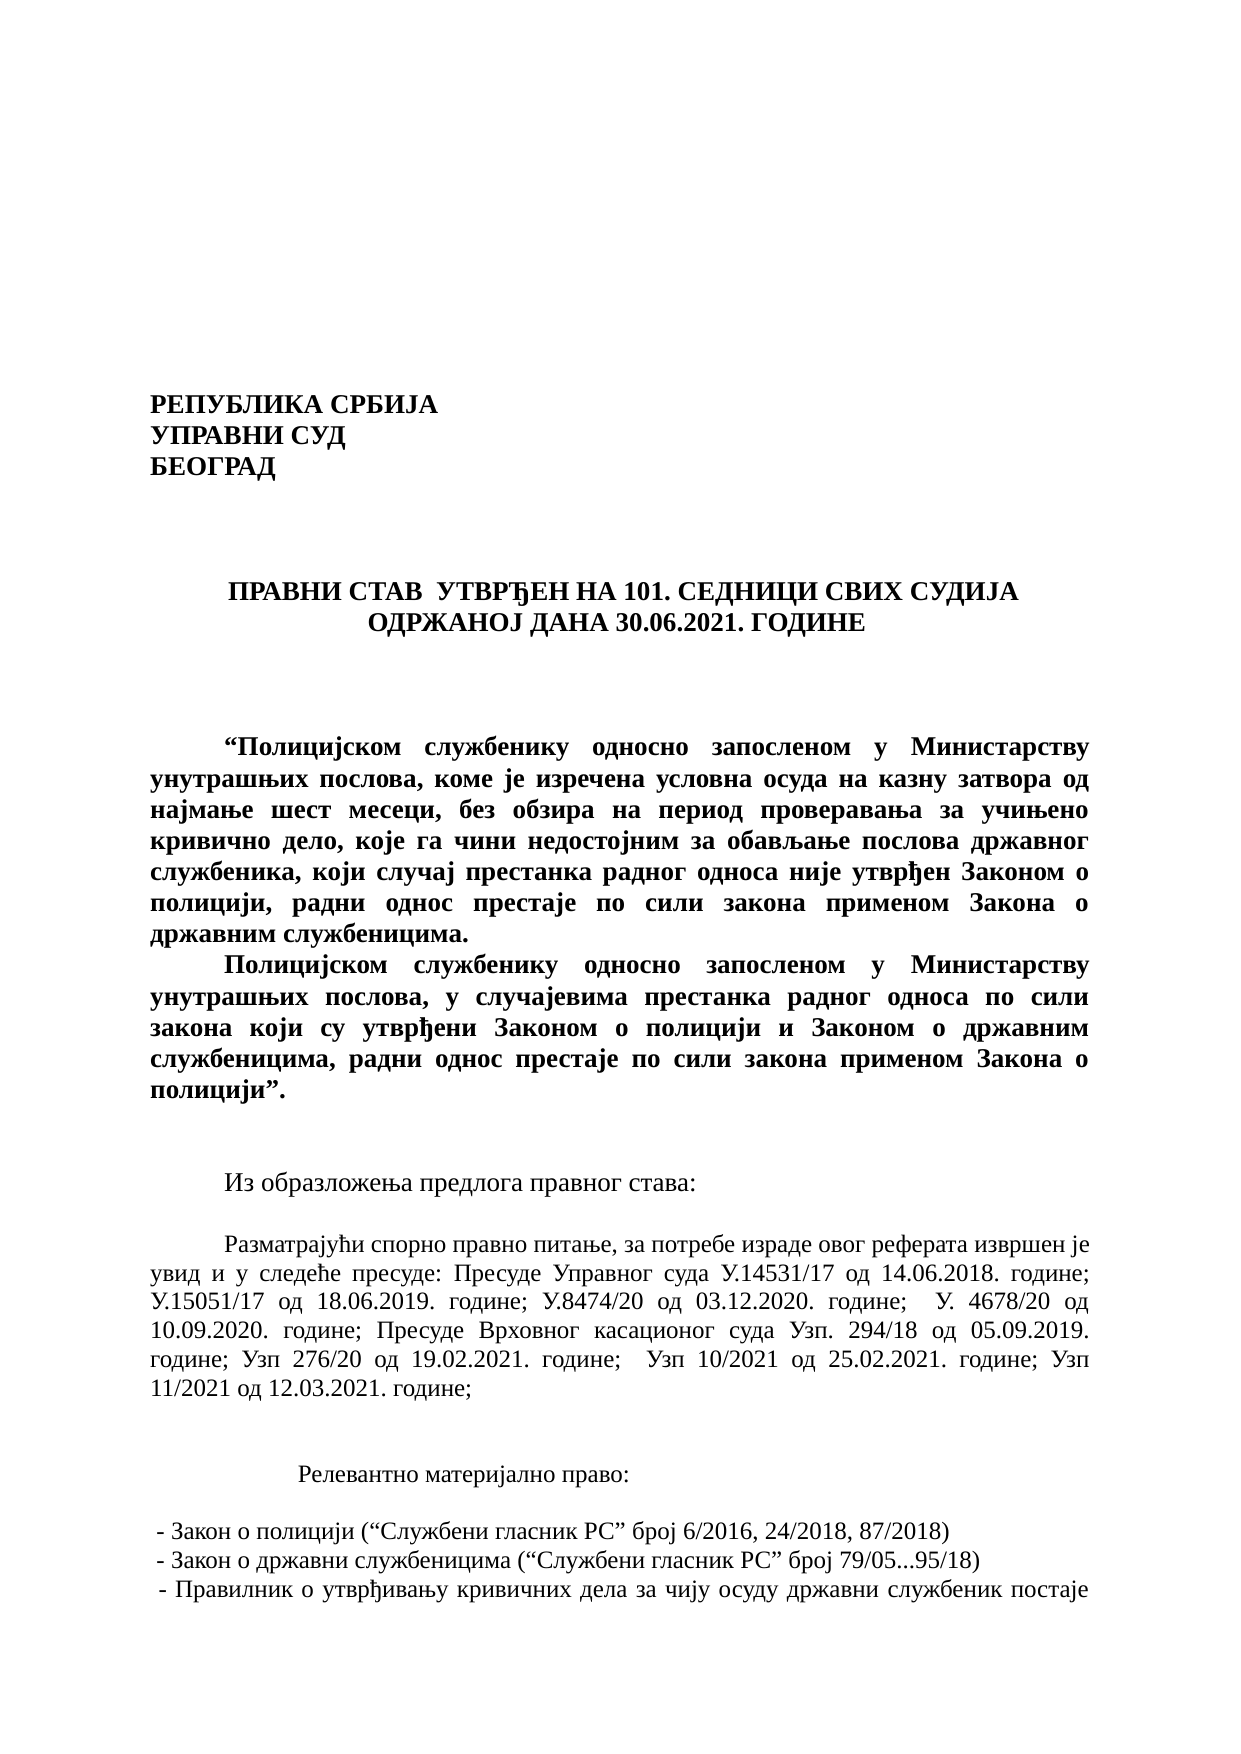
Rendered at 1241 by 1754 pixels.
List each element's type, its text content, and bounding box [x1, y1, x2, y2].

text Из образложења предлога правног става: [150, 1167, 1090, 1198]
text РЕПУБЛИКА СРБИЈА [150, 388, 1090, 419]
text - Закон о државни службеницима (“Службени гласник РС” број 79/05...95/18) [150, 1545, 1090, 1574]
text Релевантно материјално право: [150, 1459, 1090, 1488]
text БЕОГРАД [150, 450, 1090, 481]
text - Закон о полицији (“Службени гласник РС” број 6/2016, 24/2018, 87/2018) [150, 1516, 1090, 1545]
text ПРАВНИ СТАВ УТВРЂЕН НА 101. СЕДНИЦИ СВИХ СУДИЈА ОДРЖАНОЈ ДАНА 30.06.2021. ГОДИНЕ [150, 575, 1090, 637]
text - Правилник о утврђивању кривичних дела за чију осуду државни службеник постаје [150, 1574, 1090, 1603]
text Полицијском службенику односно запосленом у Министарству унутрашњих послова, у случајевима престанка радног односа по сили закона који су утврђени Законом о полицији и Законом о државним службеницима, радни однос престаје по сили закона применом Закона о полицији”. [150, 948, 1090, 1104]
text УПРАВНИ СУД [150, 419, 1090, 450]
text Разматрајући спорно правно питање, за потребе израде овог реферата извршен је увид и у следеће пресуде: Пресуде Управног суда У.14531/17 од 14.06.2018. године; У.15051/17 од 18.06.2019. године; У.8474/20 од 03.12.2020. године; У. 4678/20 од 10.09.2020. године; Пресуде Врховног касационог суда Узп. 294/18 од 05.09.2019. године; Узп 276/20 од 19.02.2021. године; Узп 10/2021 од 25.02.2021. године; Узп 11/2021 од 12.03.2021. године; [150, 1229, 1090, 1401]
text “Полицијском службенику односно запосленом у Министарству унутрашњих послова, коме је изречена условна осуда на казну затвора од најмање шест месеци, без обзира на период проверавања за учињено кривично дело, које га чини недостојним за обављање послова државног службеника, који случај престанка радног односа није утврђен Законом о полицији, радни однос престаје по сили закона применом Закона о државним службеницима. [150, 731, 1090, 948]
